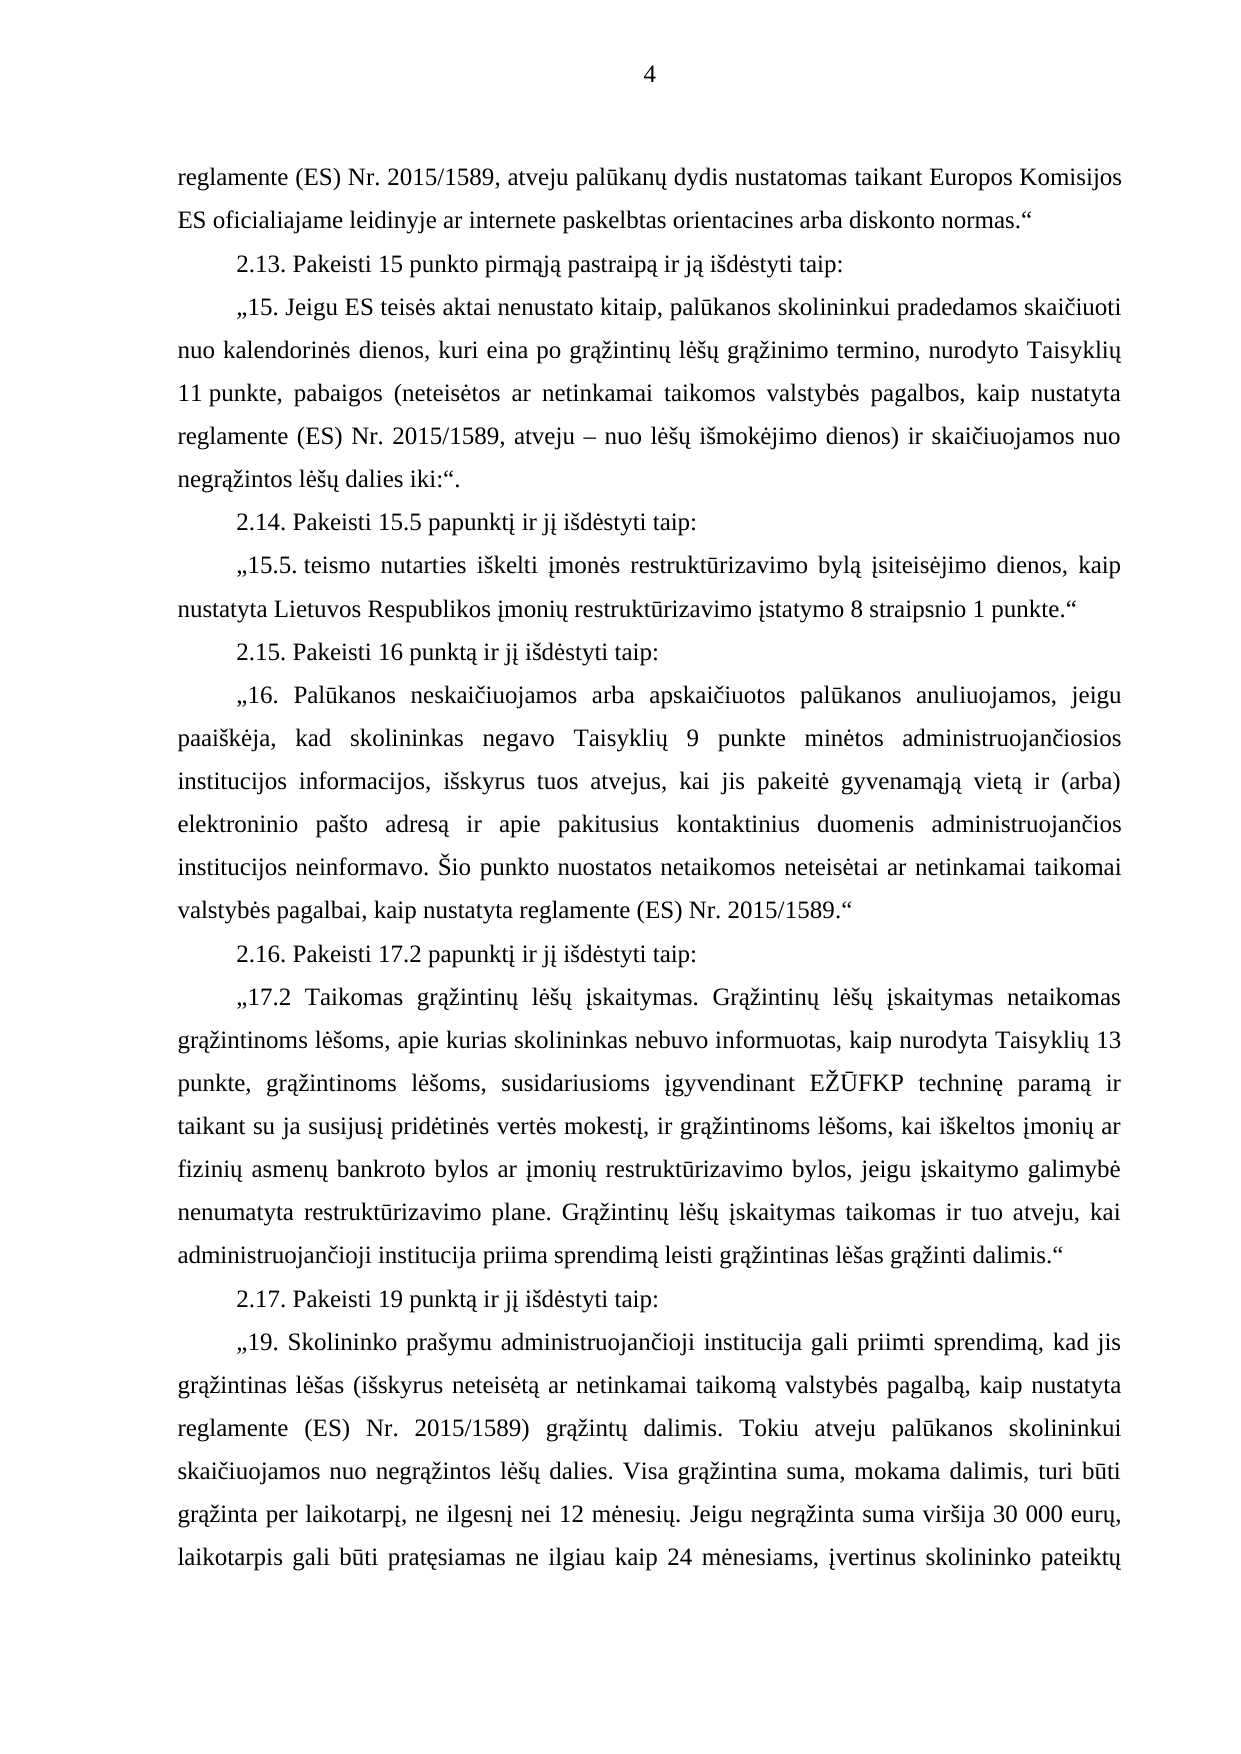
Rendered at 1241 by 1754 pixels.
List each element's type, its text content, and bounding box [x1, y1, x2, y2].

text 2.13. Pakeisti 15 punkto pirmąją pastraipą ir ją išdėstyti taip: [177, 249, 1122, 277]
text „17.2 Taikomas grąžintinų lėšų įskaitymas. Grąžintinų lėšų įskaitymas netaikomas grąžintinoms lėšoms, apie kurias skolininkas nebuvo informuotas, kaip nurodyta Taisyklių 13 punkte, grąžintinoms lėšoms, susidariusioms įgyvendinant EŽŪFKP techninę paramą ir taikant su ja susijusį pridėtinės vertės mokestį, ir grąžintinoms lėšoms, kai iškeltos įmonių ar fizinių asmenų bankroto bylos ar įmonių restruktūrizavimo bylos, jeigu įskaitymo galimybė nenumatyta restruktūrizavimo plane. Grąžintinų lėšų įskaitymas taikomas ir tuo atveju, kai administruojančioji institucija priima sprendimą leisti grąžintinas lėšas grąžinti dalimis.“ [177, 982, 1122, 1269]
text 2.15. Pakeisti 16 punktą ir jį išdėstyti taip: [177, 637, 1122, 666]
text „15.5. teismo nutarties iškelti įmonės restruktūrizavimo bylą įsiteisėjimo dienos, kaip nustatyta Lietuvos Respublikos įmonių restruktūrizavimo įstatymo 8 straipsnio 1 punkte.“ [177, 551, 1122, 622]
text 2.17. Pakeisti 19 punktą ir jį išdėstyti taip: [177, 1284, 1122, 1312]
text „15. Jeigu ES teisės aktai nenustato kitaip, palūkanos skolininkui pradedamos skaičiuoti nuo kalendorinės dienos, kuri eina po grąžintinų lėšų grąžinimo termino, nurodyto Taisyklių 11 punkte, pabaigos (neteisėtos ar netinkamai taikomos valstybės pagalbos, kaip nustatyta reglamente (ES) Nr. 2015/1589, atveju – nuo lėšų išmokėjimo dienos) ir skaičiuojamos nuo negrąžintos lėšų dalies iki:“. [177, 292, 1122, 493]
text 2.16. Pakeisti 17.2 papunktį ir jį išdėstyti taip: [177, 939, 1122, 967]
text „19. Skolininko prašymu administruojančioji institucija gali priimti sprendimą, kad jis grąžintinas lėšas (išskyrus neteisėtą ar netinkamai taikomą valstybės pagalbą, kaip nustatyta reglamente (ES) Nr. 2015/1589) grąžintų dalimis. Tokiu atveju palūkanos skolininkui skaičiuojamos nuo negrąžintos lėšų dalies. Visa grąžintina suma, mokama dalimis, turi būti grąžinta per laikotarpį, ne ilgesnį nei 12 mėnesių. Jeigu negrąžinta suma viršija 30 000 eurų, laikotarpis gali būti pratęsiamas ne ilgiau kaip 24 mėnesiams, įvertinus skolininko pateiktų [177, 1327, 1122, 1571]
text reglamente (ES) Nr. 2015/1589, atveju palūkanų dydis nustatomas taikant Europos Komisijos ES oficialiajame leidinyje ar internete paskelbtas orientacines arba diskonto normas.“ [177, 162, 1122, 234]
text „16. Palūkanos neskaičiuojamos arba apskaičiuotos palūkanos anuliuojamos, jeigu paaiškėja, kad skolininkas negavo Taisyklių 9 punkte minėtos administruojančiosios institucijos informacijos, išskyrus tuos atvejus, kai jis pakeitė gyvenamąją vietą ir (arba) elektroninio pašto adresą ir apie pakitusius kontaktinius duomenis administruojančios institucijos neinformavo. Šio punkto nuostatos netaikomos neteisėtai ar netinkamai taikomai valstybės pagalbai, kaip nustatyta reglamente (ES) Nr. 2015/1589.“ [177, 680, 1122, 924]
text 2.14. Pakeisti 15.5 papunktį ir jį išdėstyti taip: [177, 507, 1122, 536]
